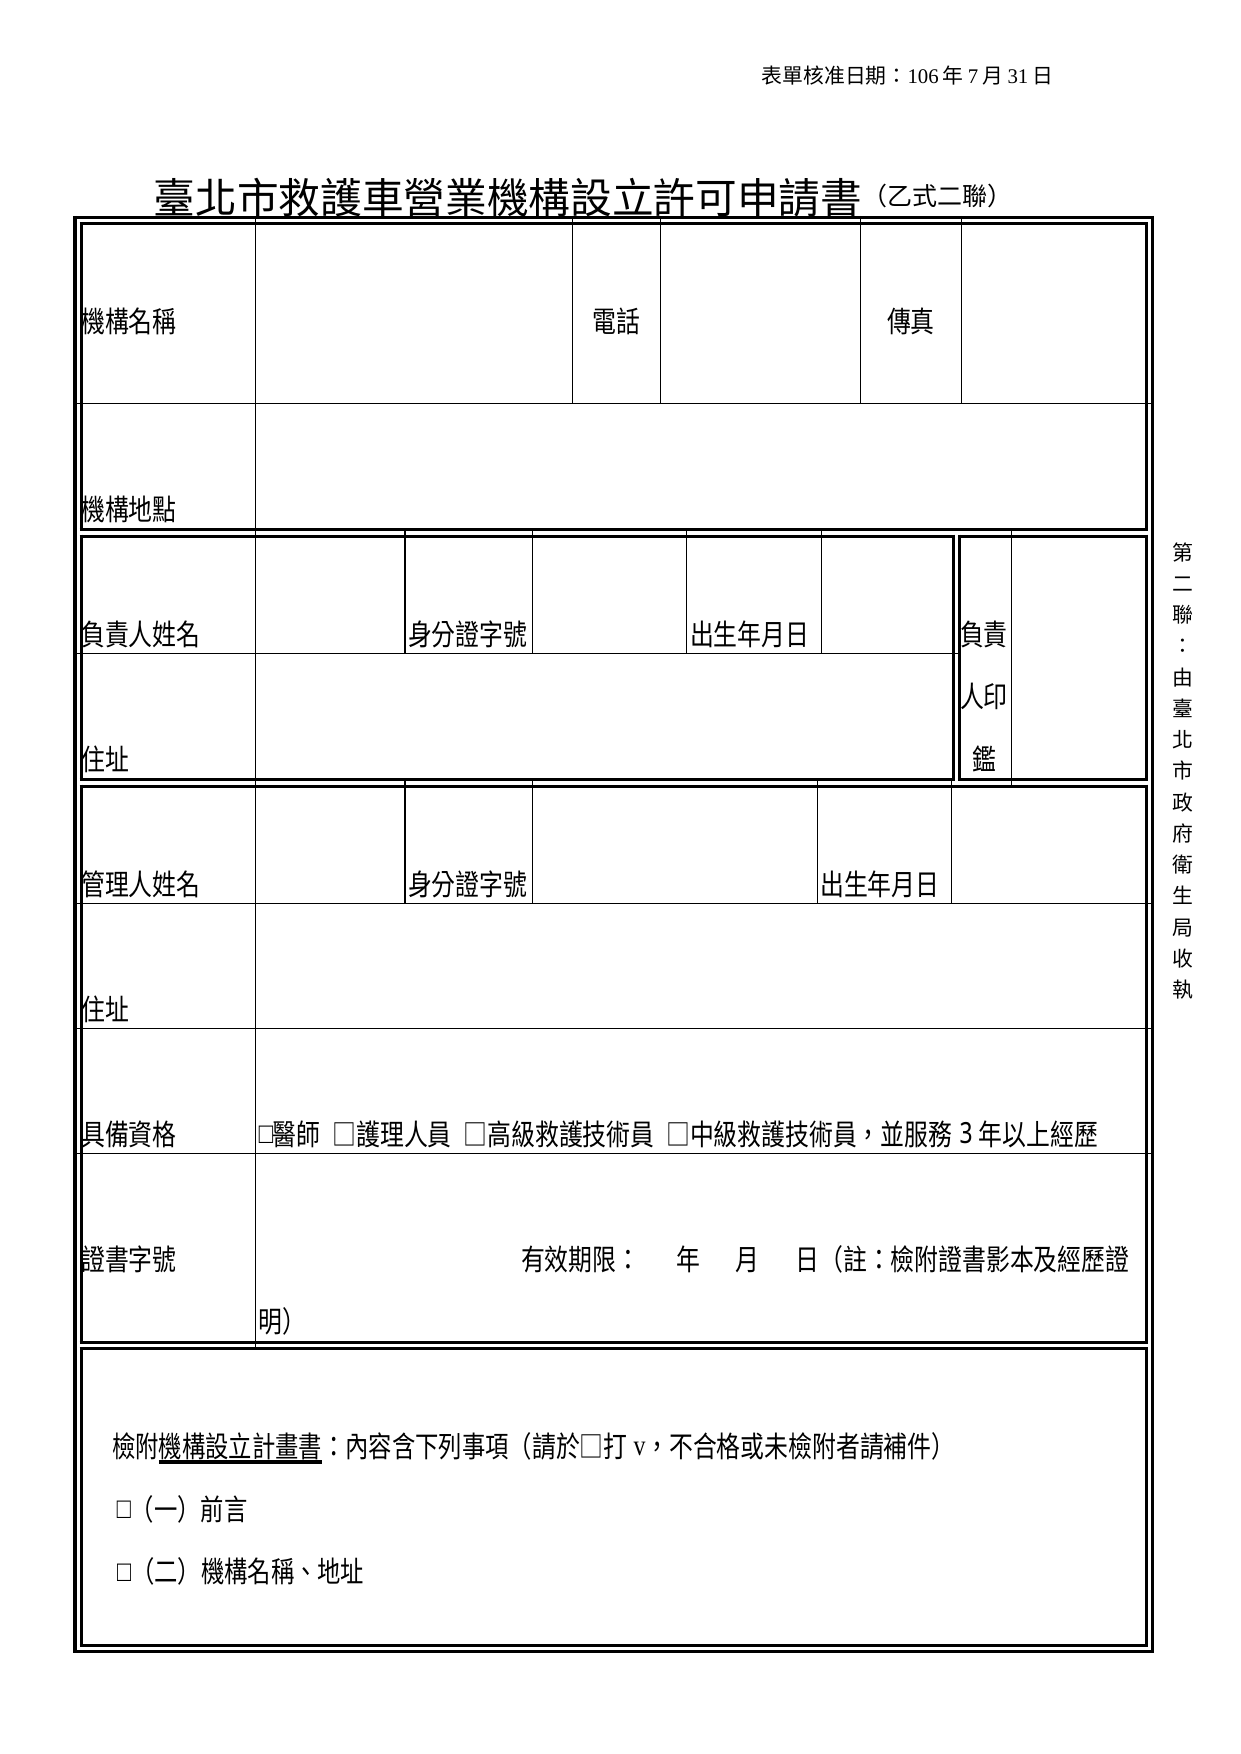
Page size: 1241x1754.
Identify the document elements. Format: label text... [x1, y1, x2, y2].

table_cell 出生年月日 [687, 538, 821, 653]
table_cell 負責人印鑑 [956, 531, 1011, 653]
table_cell [822, 538, 952, 653]
table_cell 身分證字號 [406, 788, 532, 903]
table_cell [822, 531, 956, 653]
table_cell 具備資格 [83, 1029, 255, 1153]
table_cell 住址 [83, 654, 255, 778]
table_cell 檢附機構設立計畫書：內容含下列事項（請於□打v，不合格或未檢附者請補件） □（一）前言 □（二）機構名稱、地址 □（三）負責人及管理人姓名、身分證統一編號、出生年月日、住址 □（四）救護車設置數 (應達6輛以上) □（五）人員編制: 包括負責人、管理人、救護人員(應達12人以上)、駕駛人合格等級 □（六）足以容納設置之救護車數量之停車處所圖說 □（七）營運區域範圍 □（八）執行業務範圍 □（九）服務品質管理制度 □（十）經費需求及來源 □（十一）其他營運規劃事項 [256, 1341, 1150, 1644]
table_cell 負責人印鑑 [961, 538, 1011, 778]
table_cell [1012, 528, 1150, 778]
table_header 傳真 [861, 225, 961, 403]
table_cell [1012, 538, 1145, 778]
table_cell 機構地點 [83, 404, 255, 528]
table_cell 檢附機構設立計畫書：內容含下列事項（請於□打v，不合格或未檢附者請補件） □（一）前言 □（二）機構名稱、地址 □（三）負責人及管理人姓名、身分證統一編號、出生年月日、住址 □（四）救護車設置數 (應達6輛以上) □（五）人員編制: 包括負責人、管理人、救護人員(應達12人以上)、駕駛人合格等級 □（六）足以容納設置之救護車數量之停車處所圖說 □（七）營運區域範圍 □（八）執行業務範圍 □（九）服務品質管理制度 □（十）經費需求及來源 □（十一）其他營運規劃事項 [78, 1341, 255, 1644]
table_cell [1012, 778, 1150, 903]
table_cell [256, 781, 404, 785]
table_cell [256, 531, 404, 535]
table_cell 有效期限： 年 月 日（註：檢附證書影本及經歷證明） [256, 1154, 1145, 1341]
table_cell [952, 778, 1011, 785]
table_cell [256, 904, 1145, 1028]
table_cell [687, 531, 821, 535]
text 臺北市救護車營業機構設立許可申請書（乙式二聯） [112, 153, 1053, 216]
table_cell [256, 404, 1145, 528]
table_header [256, 225, 572, 403]
table_cell 住址 [83, 904, 255, 1028]
table_cell 出生年月日 [818, 788, 951, 903]
table_cell [818, 781, 951, 785]
table_cell 負責人姓名 [78, 528, 255, 653]
table_cell 管理人姓名 [78, 778, 255, 903]
table_cell [256, 538, 404, 653]
table_cell [952, 788, 1145, 903]
table_cell [533, 531, 686, 535]
table_cell [533, 781, 817, 785]
table_cell [1157, 528, 1213, 1259]
table_header [661, 225, 860, 403]
table_cell 證書字號 [83, 1154, 255, 1341]
table_cell 檢附機構設立計畫書：內容含下列事項（請於□打v，不合格或未檢附者請補件） □（一）前言 □（二）機構名稱、地址 □（三）負責人及管理人姓名、身分證統一編號、出生年月日、住址 □（四）救護車設置數 (應達6輛以上) □（五）人員編制: 包括負責人、管理人、救護人員(應達12人以上)、駕駛人合格等級 □（六）足以容納設置之救護車數量之停車處所圖說 □（七）營運區域範圍 □（八）執行業務範圍 □（九）服務品質管理制度 □（十）經費需求及來源 □（十一）其他營運規劃事項 [83, 1350, 1145, 1644]
table_cell [406, 781, 532, 785]
table_cell 身分證字號 [406, 538, 532, 653]
table_cell [406, 531, 532, 535]
table_header [962, 225, 1145, 403]
table_cell [256, 654, 952, 778]
table_header 機構名稱 [78, 219, 255, 403]
table_cell □醫師 □護理人員 □高級救護技術員 □中級救護技術員，並服務3年以上經歷 [256, 1029, 1145, 1153]
table_cell [533, 538, 686, 653]
table_header [962, 219, 1150, 403]
table_cell [256, 788, 404, 903]
table_header 電話 [573, 225, 660, 403]
table_cell [533, 788, 817, 903]
